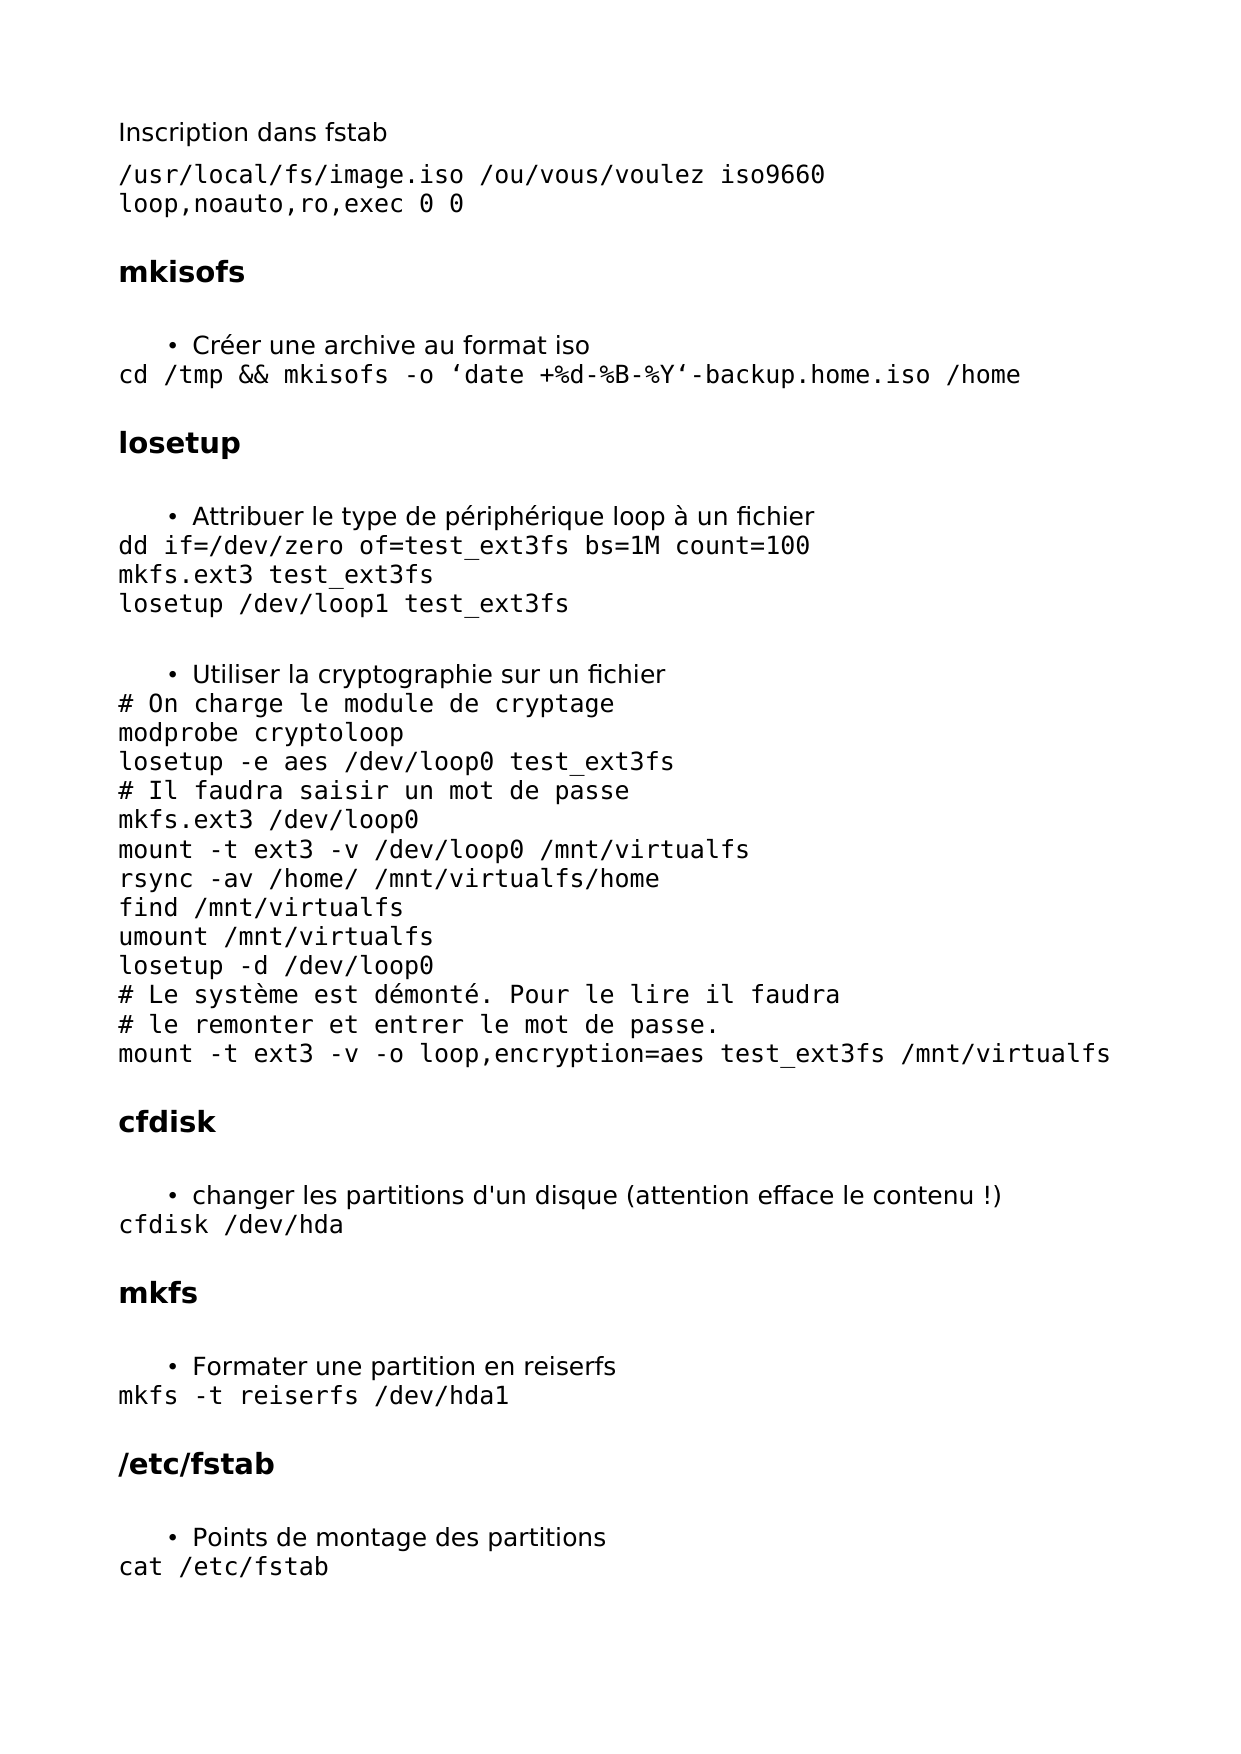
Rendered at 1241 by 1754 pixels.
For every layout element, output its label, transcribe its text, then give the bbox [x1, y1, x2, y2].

subtitle cfdisk [118, 1105, 1122, 1139]
list Attribuer le type de périphérique loop à un fichier [177, 502, 1122, 531]
text # On charge le module de cryptage modprobe cryptoloop losetup -e aes /dev/loop0 test_ext3fs # Il faudra saisir un mot de passe mkfs.ext3 /dev/loop0 mount -t ext3 -v /dev/loop0 /mnt/virtualfs rsync -av /home/ /mnt/virtualfs/home find /mnt/virtualfs umount /mnt/virtualfs losetup -d /dev/loop0 # Le système est démonté. Pour le lire il faudra # le remonter et entrer le mot de passe. mount -t ext3 -v -o loop,encryption=aes test_ext3fs /mnt/virtualfs [118, 689, 1122, 1068]
list Créer une archive au format iso [177, 331, 1122, 360]
list Formater une partition en reiserfs [177, 1352, 1122, 1381]
text /usr/local/fs/image.iso /ou/vous/voulez iso9660 loop,noauto,ro,exec 0 0 [118, 160, 1122, 218]
list Points de montage des partitions [177, 1523, 1122, 1552]
subtitle /etc/fstab [118, 1447, 1122, 1481]
text cfdisk /dev/hda [118, 1210, 1122, 1239]
list changer les partitions d'un disque (attention efface le contenu !) [177, 1181, 1122, 1210]
text cat /etc/fstab [118, 1552, 1122, 1581]
subtitle mkisofs [118, 255, 1122, 289]
subtitle mkfs [118, 1276, 1122, 1310]
text cd /tmp && mkisofs -o ‘date +%d-%B-%Y‘-backup.home.iso /home [118, 360, 1122, 389]
text mkfs -t reiserfs /dev/hda1 [118, 1381, 1122, 1410]
subtitle losetup [118, 426, 1122, 460]
list Utiliser la cryptographie sur un fichier [177, 660, 1122, 689]
text dd if=/dev/zero of=test_ext3fs bs=1M count=100 mkfs.ext3 test_ext3fs losetup /dev/loop1 test_ext3fs [118, 531, 1122, 618]
text Inscription dans fstab [118, 118, 1122, 147]
